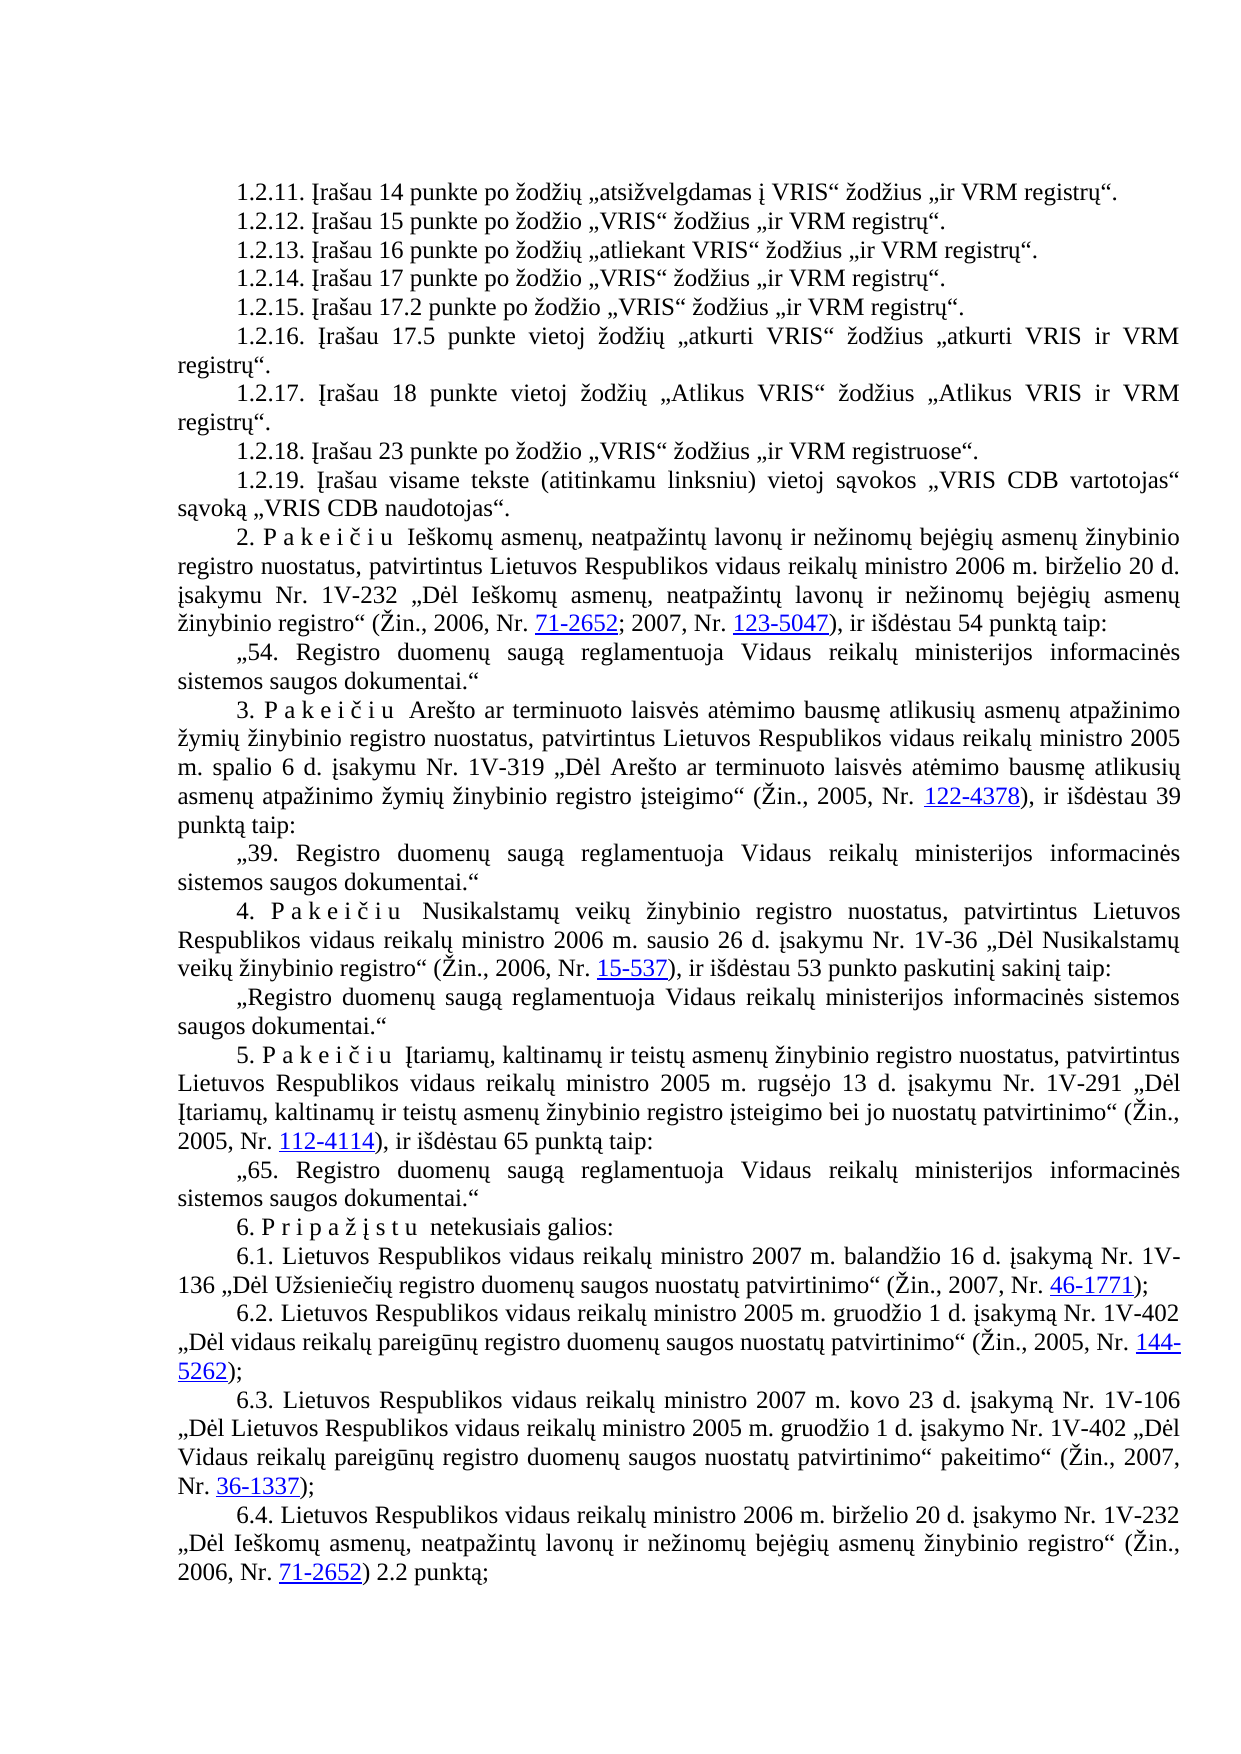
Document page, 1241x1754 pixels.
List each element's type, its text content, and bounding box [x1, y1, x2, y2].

text 5. Pakeičiu Įtariamų, kaltinamų ir teistų asmenų žinybinio registro nuostatus, patvirtintus Lietuvos Respublikos vidaus reikalų ministro 2005 m. rugsėjo 13 d. įsakymu Nr. 1V-291 „Dėl Įtariamų, kaltinamų ir teistų asmenų žinybinio registro įsteigimo bei jo nuostatų patvirtinimo“ (Žin., 2005, Nr. 112-4114), ir išdėstau 65 punktą taip: [177, 1040, 1181, 1155]
text 6. Pripažįstu netekusiais galios: [177, 1212, 1181, 1241]
text 1.2.18. Įrašau 23 punkte po žodžio „VRIS“ žodžius „ir VRM registruose“. [177, 436, 1181, 465]
text 1.2.11. Įrašau 14 punkte po žodžių „atsižvelgdamas į VRIS“ žodžius „ir VRM registrų“. [177, 177, 1181, 206]
text „39. Registro duomenų saugą reglamentuoja Vidaus reikalų ministerijos informacinės sistemos saugos dokumentai.“ [177, 838, 1181, 896]
text 4. Pakeičiu Nusikalstamų veikų žinybinio registro nuostatus, patvirtintus Lietuvos Respublikos vidaus reikalų ministro 2006 m. sausio 26 d. įsakymu Nr. 1V-36 „Dėl Nusikalstamų veikų žinybinio registro“ (Žin., 2006, Nr. 15-537), ir išdėstau 53 punkto paskutinį sakinį taip: [177, 896, 1181, 982]
text 1.2.17. Įrašau 18 punkte vietoj žodžių „Atlikus VRIS“ žodžius „Atlikus VRIS ir VRM registrų“. [177, 378, 1181, 436]
text 1.2.12. Įrašau 15 punkte po žodžio „VRIS“ žodžius „ir VRM registrų“. [177, 206, 1181, 235]
text „54. Registro duomenų saugą reglamentuoja Vidaus reikalų ministerijos informacinės sistemos saugos dokumentai.“ [177, 637, 1181, 695]
text 1.2.14. Įrašau 17 punkte po žodžio „VRIS“ žodžius „ir VRM registrų“. [177, 263, 1181, 292]
text 1.2.16. Įrašau 17.5 punkte vietoj žodžių „atkurti VRIS“ žodžius „atkurti VRIS ir VRM registrų“. [177, 321, 1181, 378]
text 6.1. Lietuvos Respublikos vidaus reikalų ministro 2007 m. balandžio 16 d. įsakymą Nr. 1V-136 „Dėl Užsieniečių registro duomenų saugos nuostatų patvirtinimo“ (Žin., 2007, Nr. 46-1771); [177, 1241, 1181, 1298]
text 1.2.13. Įrašau 16 punkte po žodžių „atliekant VRIS“ žodžius „ir VRM registrų“. [177, 235, 1181, 263]
text 6.2. Lietuvos Respublikos vidaus reikalų ministro 2005 m. gruodžio 1 d. įsakymą Nr. 1V-402 „Dėl vidaus reikalų pareigūnų registro duomenų saugos nuostatų patvirtinimo“ (Žin., 2005, Nr. 144-5262); [177, 1298, 1181, 1385]
text „65. Registro duomenų saugą reglamentuoja Vidaus reikalų ministerijos informacinės sistemos saugos dokumentai.“ [177, 1155, 1181, 1212]
text 2. Pakeičiu Ieškomų asmenų, neatpažintų lavonų ir nežinomų bejėgių asmenų žinybinio registro nuostatus, patvirtintus Lietuvos Respublikos vidaus reikalų ministro 2006 m. birželio 20 d. įsakymu Nr. 1V-232 „Dėl Ieškomų asmenų, neatpažintų lavonų ir nežinomų bejėgių asmenų žinybinio registro“ (Žin., 2006, Nr. 71-2652; 2007, Nr. 123-5047), ir išdėstau 54 punktą taip: [177, 522, 1181, 637]
text 6.3. Lietuvos Respublikos vidaus reikalų ministro 2007 m. kovo 23 d. įsakymą Nr. 1V-106 „Dėl Lietuvos Respublikos vidaus reikalų ministro 2005 m. gruodžio 1 d. įsakymo Nr. 1V-402 „Dėl Vidaus reikalų pareigūnų registro duomenų saugos nuostatų patvirtinimo“ pakeitimo“ (Žin., 2007, Nr. 36-1337); [177, 1385, 1181, 1500]
text „Registro duomenų saugą reglamentuoja Vidaus reikalų ministerijos informacinės sistemos saugos dokumentai.“ [177, 982, 1181, 1040]
text 1.2.19. Įrašau visame tekste (atitinkamu linksniu) vietoj sąvokos „VRIS CDB vartotojas“ sąvoką „VRIS CDB naudotojas“. [177, 465, 1181, 522]
text 6.4. Lietuvos Respublikos vidaus reikalų ministro 2006 m. birželio 20 d. įsakymo Nr. 1V-232 „Dėl Ieškomų asmenų, neatpažintų lavonų ir nežinomų bejėgių asmenų žinybinio registro“ (Žin., 2006, Nr. 71-2652) 2.2 punktą; [177, 1500, 1181, 1586]
text 3. Pakeičiu Arešto ar terminuoto laisvės atėmimo bausmę atlikusių asmenų atpažinimo žymių žinybinio registro nuostatus, patvirtintus Lietuvos Respublikos vidaus reikalų ministro 2005 m. spalio 6 d. įsakymu Nr. 1V-319 „Dėl Arešto ar terminuoto laisvės atėmimo bausmę atlikusių asmenų atpažinimo žymių žinybinio registro įsteigimo“ (Žin., 2005, Nr. 122-4378), ir išdėstau 39 punktą taip: [177, 695, 1181, 838]
text 1.2.15. Įrašau 17.2 punkte po žodžio „VRIS“ žodžius „ir VRM registrų“. [177, 292, 1181, 321]
